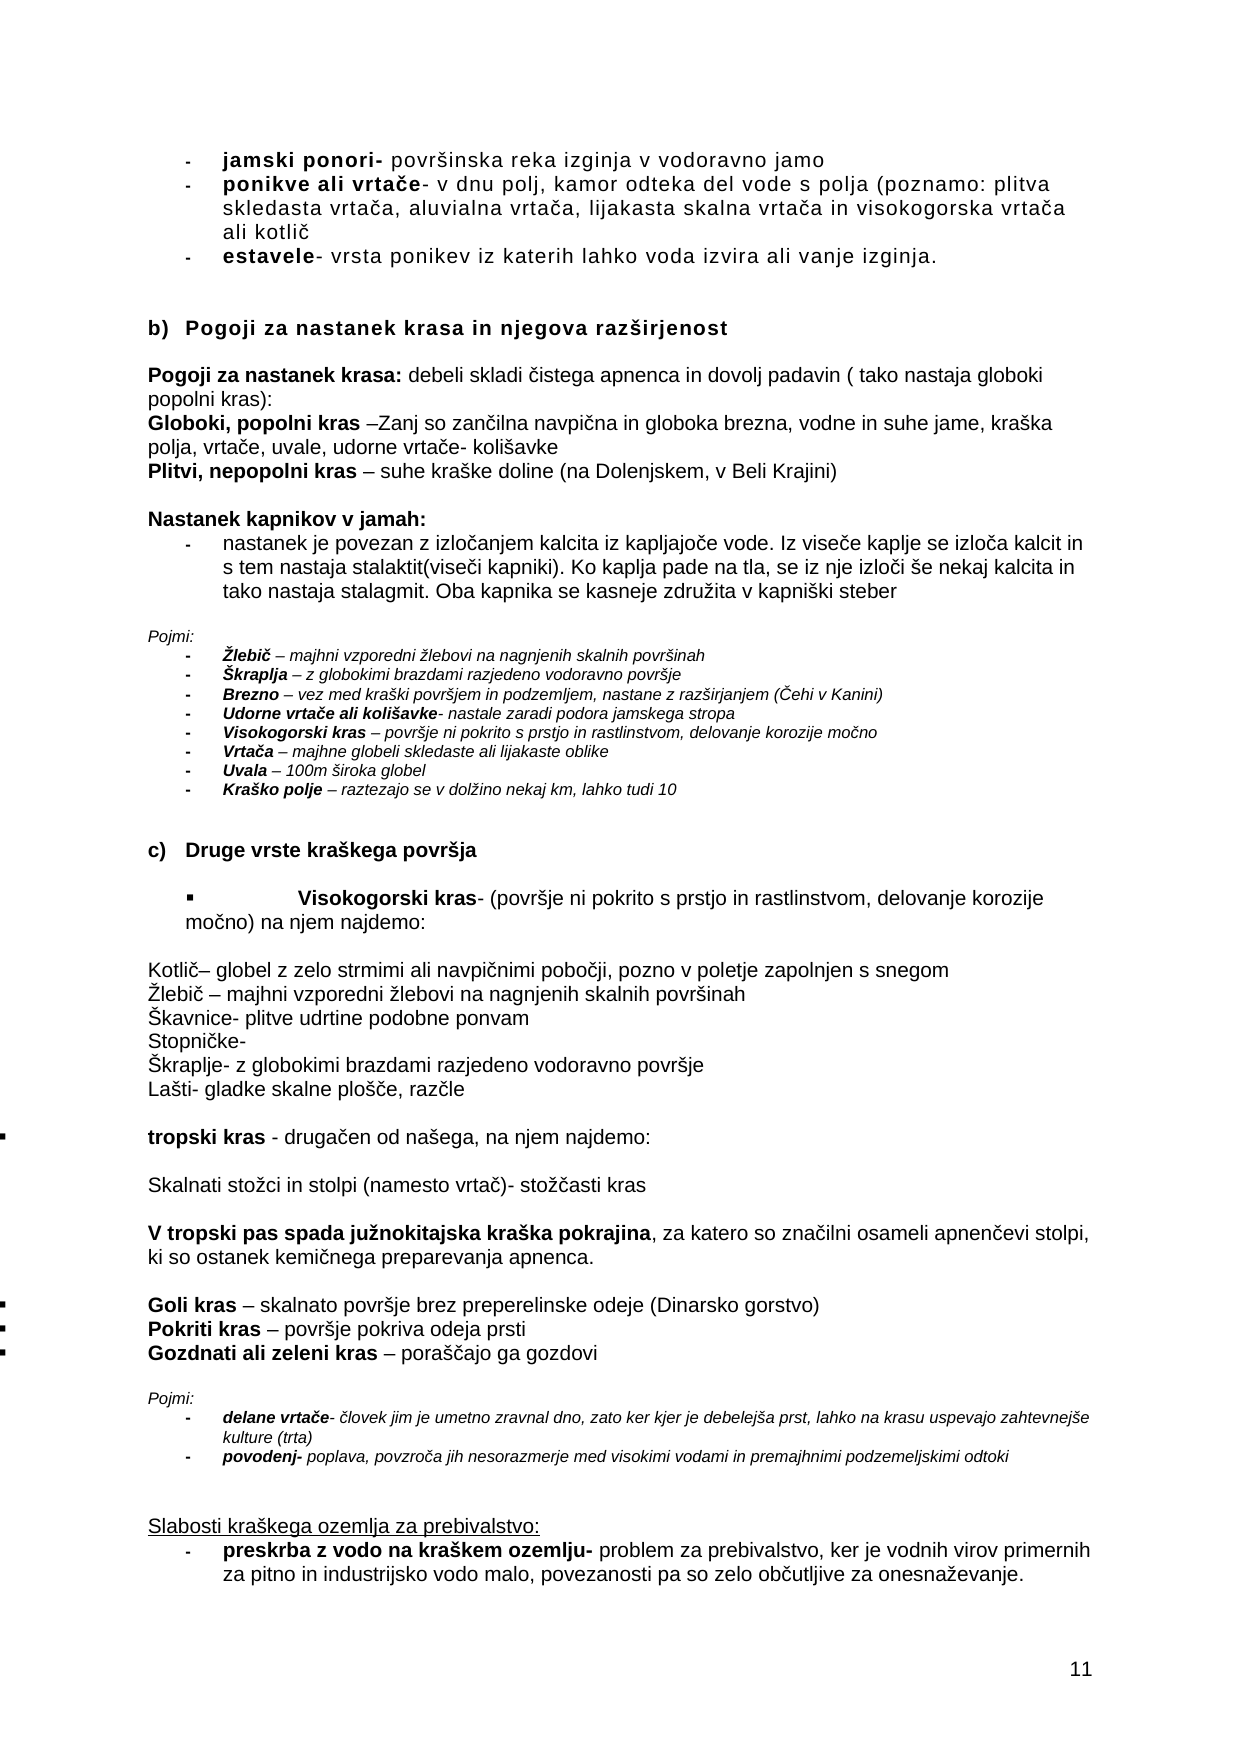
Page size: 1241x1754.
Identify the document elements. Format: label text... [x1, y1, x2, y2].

subtitle Gozdnati ali zeleni kras – poraščajo ga gozdovi [0, 1341, 1093, 1365]
list Pogoji za nastanek krasa in njegova razširjenost [148, 315, 1093, 339]
list jamski ponori- površinska reka izginja v vodoravno jamo [185, 148, 1093, 172]
list ponikve ali vrtače- v dnu polj, kamor odteka del vode s polja (poznamo: plitva skledasta vrtača, aluvialna vrtača, lijakasta skalna vrtača in visokogorska vrtača ali kotlič [185, 172, 1093, 243]
text Žlebič – majhni vzporedni žlebovi na nagnjenih skalnih površinah [148, 981, 1093, 1005]
list Uvala – 100m široka globel [185, 761, 1093, 780]
subtitle V tropski pas spada južnokitajska kraška pokrajina, za katero so značilni osameli apnenčevi stolpi, ki so ostanek kemičnega preparevanja apnenca. [148, 1221, 1093, 1269]
text Pojmi: [148, 1389, 1093, 1408]
list preskrba z vodo na kraškem ozemlju- problem za prebivalstvo, ker je vodnih virov primernih za pitno in industrijsko vodo malo, povezanosti pa so zelo občutljive za onesnaževanje. [185, 1538, 1093, 1586]
text Pojmi: [148, 627, 1093, 646]
subtitle Pokriti kras – površje pokriva odeja prsti [0, 1317, 1093, 1341]
list Brezno – vez med kraški površjem in podzemljem, nastane z razširjanjem (Čehi v Kanini) [185, 684, 1093, 703]
subtitle tropski kras - drugačen od našega, na njem najdemo: [0, 1125, 1093, 1149]
list Udorne vrtače ali kolišavke- nastale zaradi podora jamskega stropa [185, 703, 1093, 723]
list povodenj- poplava, povzroča jih nesorazmerje med visokimi vodami in premajhnimi podzemeljskimi odtoki [185, 1447, 1093, 1466]
text Plitvi, nepopolni kras – suhe kraške doline (na Dolenjskem, v Beli Krajini) [148, 459, 1093, 483]
list delane vrtače- človek jim je umetno zravnal dno, zato ker kjer je debelejša prst, lahko na krasu uspevajo zahtevnejše kulture (trta) [185, 1408, 1093, 1447]
subtitle Goli kras – skalnato površje brez preperelinske odeje (Dinarsko gorstvo) [0, 1293, 1093, 1317]
list estavele- vrsta ponikev iz katerih lahko voda izvira ali vanje izginja. [185, 243, 1093, 267]
list Visokogorski kras – površje ni pokrito s prstjo in rastlinstvom, delovanje korozije močno [185, 723, 1093, 742]
list Škraplja – z globokimi brazdami razjedeno vodoravno površje [185, 665, 1093, 684]
subtitle Skalnati stožci in stolpi (namesto vrtač)- stožčasti kras [148, 1173, 1093, 1197]
text Nastanek kapnikov v jamah: [148, 507, 1093, 531]
list Žlebič – majhni vzporedni žlebovi na nagnjenih skalnih površinah [185, 646, 1093, 665]
text Pogoji za nastanek krasa: debeli skladi čistega apnenca in dovolj padavin ( tako nastaja globoki popolni kras): [148, 363, 1093, 411]
list Kraško polje – raztezajo se v dolžino nekaj km, lahko tudi 10 [185, 780, 1093, 799]
text Slabosti kraškega ozemlja za prebivalstvo: [148, 1514, 1093, 1538]
text Škavnice- plitve udrtine podobne ponvam [148, 1005, 1093, 1029]
text Lašti- gladke skalne plošče, razčle [148, 1077, 1093, 1101]
text Kotlič– globel z zelo strmimi ali navpičnimi pobočji, pozno v poletje zapolnjen s snegom [148, 957, 1093, 981]
text Globoki, popolni kras –Zanj so zančilna navpična in globoka brezna, vodne in suhe jame, kraška polja, vrtače, uvale, udorne vrtače- kolišavke [148, 411, 1093, 459]
list Vrtača – majhne globeli skledaste ali lijakaste oblike [185, 742, 1093, 761]
subtitle Visokogorski kras- (površje ni pokrito s prstjo in rastlinstvom, delovanje korozije močno) na njem najdemo: [185, 886, 1093, 933]
list nastanek je povezan z izločanjem kalcita iz kapljajoče vode. Iz viseče kaplje se izloča kalcit in s tem nastaja stalaktit(viseči kapniki). Ko kaplja pade na tla, se iz nje izloči še nekaj kalcita in tako nastaja stalagmit. Oba kapnika se kasneje združita v kapniški steber [185, 531, 1093, 603]
text Škraplje- z globokimi brazdami razjedeno vodoravno površje [148, 1053, 1093, 1077]
text Stopničke- [148, 1029, 1093, 1053]
list Druge vrste kraškega površja [148, 838, 1093, 862]
